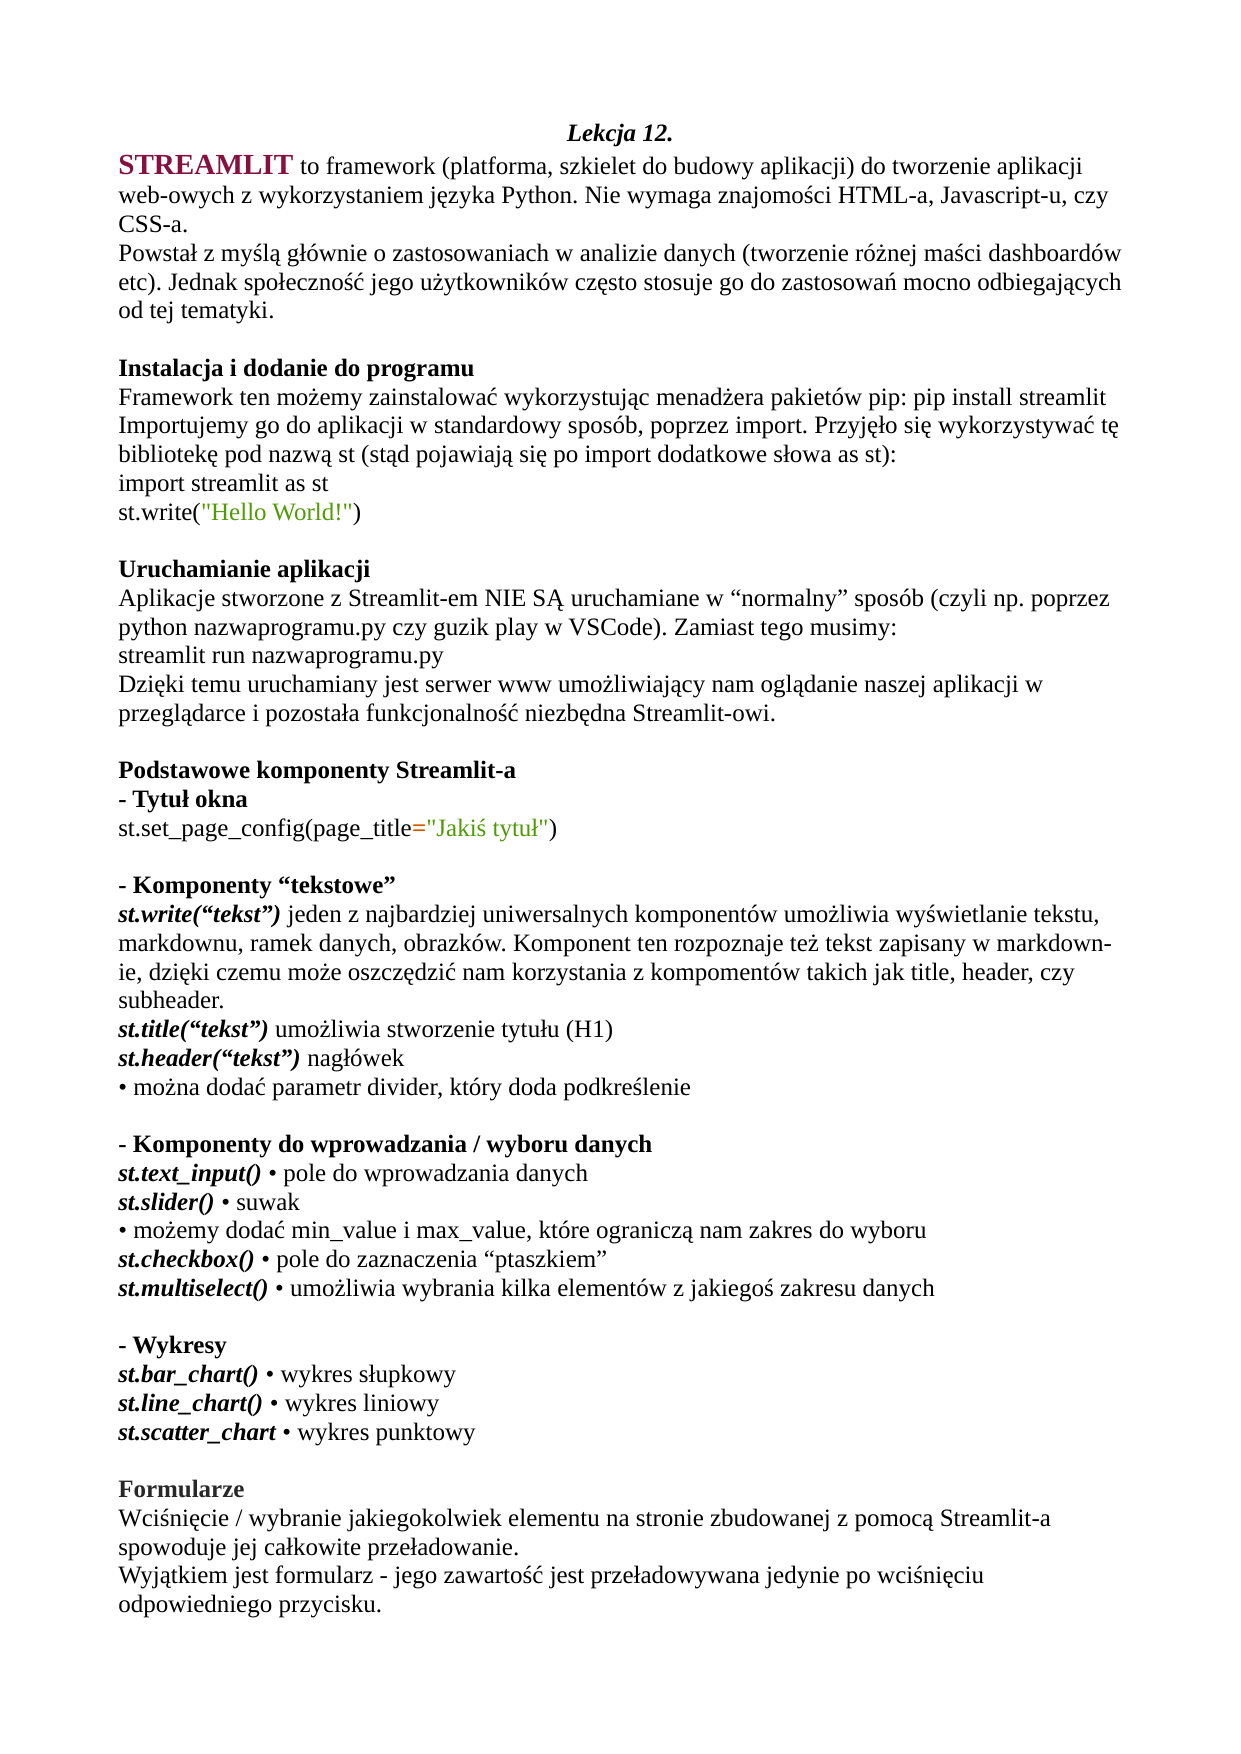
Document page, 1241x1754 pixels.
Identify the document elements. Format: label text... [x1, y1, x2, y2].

text STREAMLIT to framework (platforma, szkielet do budowy aplikacji) do tworzenie aplikacji web-owych z wykorzystaniem języka Python. Nie wymaga znajomości HTML-a, Javascript-u, czy CSS-a. [118, 147, 1122, 238]
text st.write("Hello World!") [118, 497, 1122, 525]
text - Komponenty “tekstowe” [118, 870, 1122, 899]
text Uruchamianie aplikacji [118, 554, 1122, 583]
text Instalacja i dodanie do programu [118, 353, 1122, 382]
text - Komponenty do wprowadzania / wyboru danych [118, 1129, 1122, 1158]
text python nazwaprogramu.py czy guzik play w VSCode). Zamiast tego musimy: [118, 612, 1122, 640]
text - Wykresy [118, 1330, 1122, 1359]
text st.slider() • suwak [118, 1187, 1122, 1215]
text st.write(“tekst”) jeden z najbardziej uniwersalnych komponentów umożliwia wyświetlanie tekstu, markdownu, ramek danych, obrazków. Komponent ten rozpoznaje też tekst zapisany w markdown-ie, dzięki czemu może oszczędzić nam korzystania z kompomentów takich jak title, header, czy subheader. [118, 899, 1122, 1014]
text Wciśnięcie / wybranie jakiegokolwiek elementu na stronie zbudowanej z pomocą Streamlit-a spowoduje jej całkowite przeładowanie. [118, 1503, 1122, 1560]
text st.title(“tekst”) umożliwia stworzenie tytułu (H1) [118, 1014, 1122, 1043]
text Formularze [118, 1474, 1122, 1503]
text st.line_chart() • wykres liniowy [118, 1388, 1122, 1417]
text Powstał z myślą głównie o zastosowaniach w analizie danych (tworzenie różnej maści dashboardów [118, 238, 1122, 267]
text Framework ten możemy zainstalować wykorzystując menadżera pakietów pip: pip install streamlit [118, 382, 1122, 410]
text • możemy dodać min_value i max_value, które ograniczą nam zakres do wyboru [118, 1215, 1122, 1244]
text st.checkbox() • pole do zaznaczenia “ptaszkiem” [118, 1244, 1122, 1273]
text - Tytuł okna [118, 784, 1122, 813]
text od tej tematyki. [118, 295, 1122, 324]
text st.bar_chart() • wykres słupkowy [118, 1359, 1122, 1388]
text Importujemy go do aplikacji w standardowy sposób, poprzez import. Przyjęło się wykorzystywać tę [118, 410, 1122, 439]
text st.multiselect() • umożliwia wybrania kilka elementów z jakiegoś zakresu danych [118, 1273, 1122, 1302]
text Podstawowe komponenty Streamlit-a [118, 755, 1122, 784]
text streamlit run nazwaprogramu.py [118, 640, 1122, 669]
text st.set_page_config(page_title="Jakiś tytuł") [118, 813, 1122, 842]
text st.header(“tekst”) nagłówek [118, 1043, 1122, 1072]
text bibliotekę pod nazwą st (stąd pojawiają się po import dodatkowe słowa as st): [118, 439, 1122, 468]
text Dzięki temu uruchamiany jest serwer www umożliwiający nam oglądanie naszej aplikacji w przeglądarce i pozostała funkcjonalność niezbędna Streamlit-owi. [118, 669, 1122, 727]
text Wyjątkiem jest formularz - jego zawartość jest przeładowywana jedynie po wciśnięciu odpowiedniego przycisku. [118, 1560, 1122, 1618]
text st.scatter_chart • wykres punktowy [118, 1417, 1122, 1445]
text • można dodać parametr divider, który doda podkreślenie [118, 1072, 1122, 1100]
text Aplikacje stworzone z Streamlit-em NIE SĄ uruchamiane w “normalny” sposób (czyli np. poprzez [118, 583, 1122, 612]
text etc). Jednak społeczność jego użytkowników często stosuje go do zastosowań mocno odbiegających [118, 267, 1122, 295]
text st.text_input() • pole do wprowadzania danych [118, 1158, 1122, 1187]
text Lekcja 12. [118, 118, 1122, 147]
text import streamlit as st [118, 468, 1122, 497]
